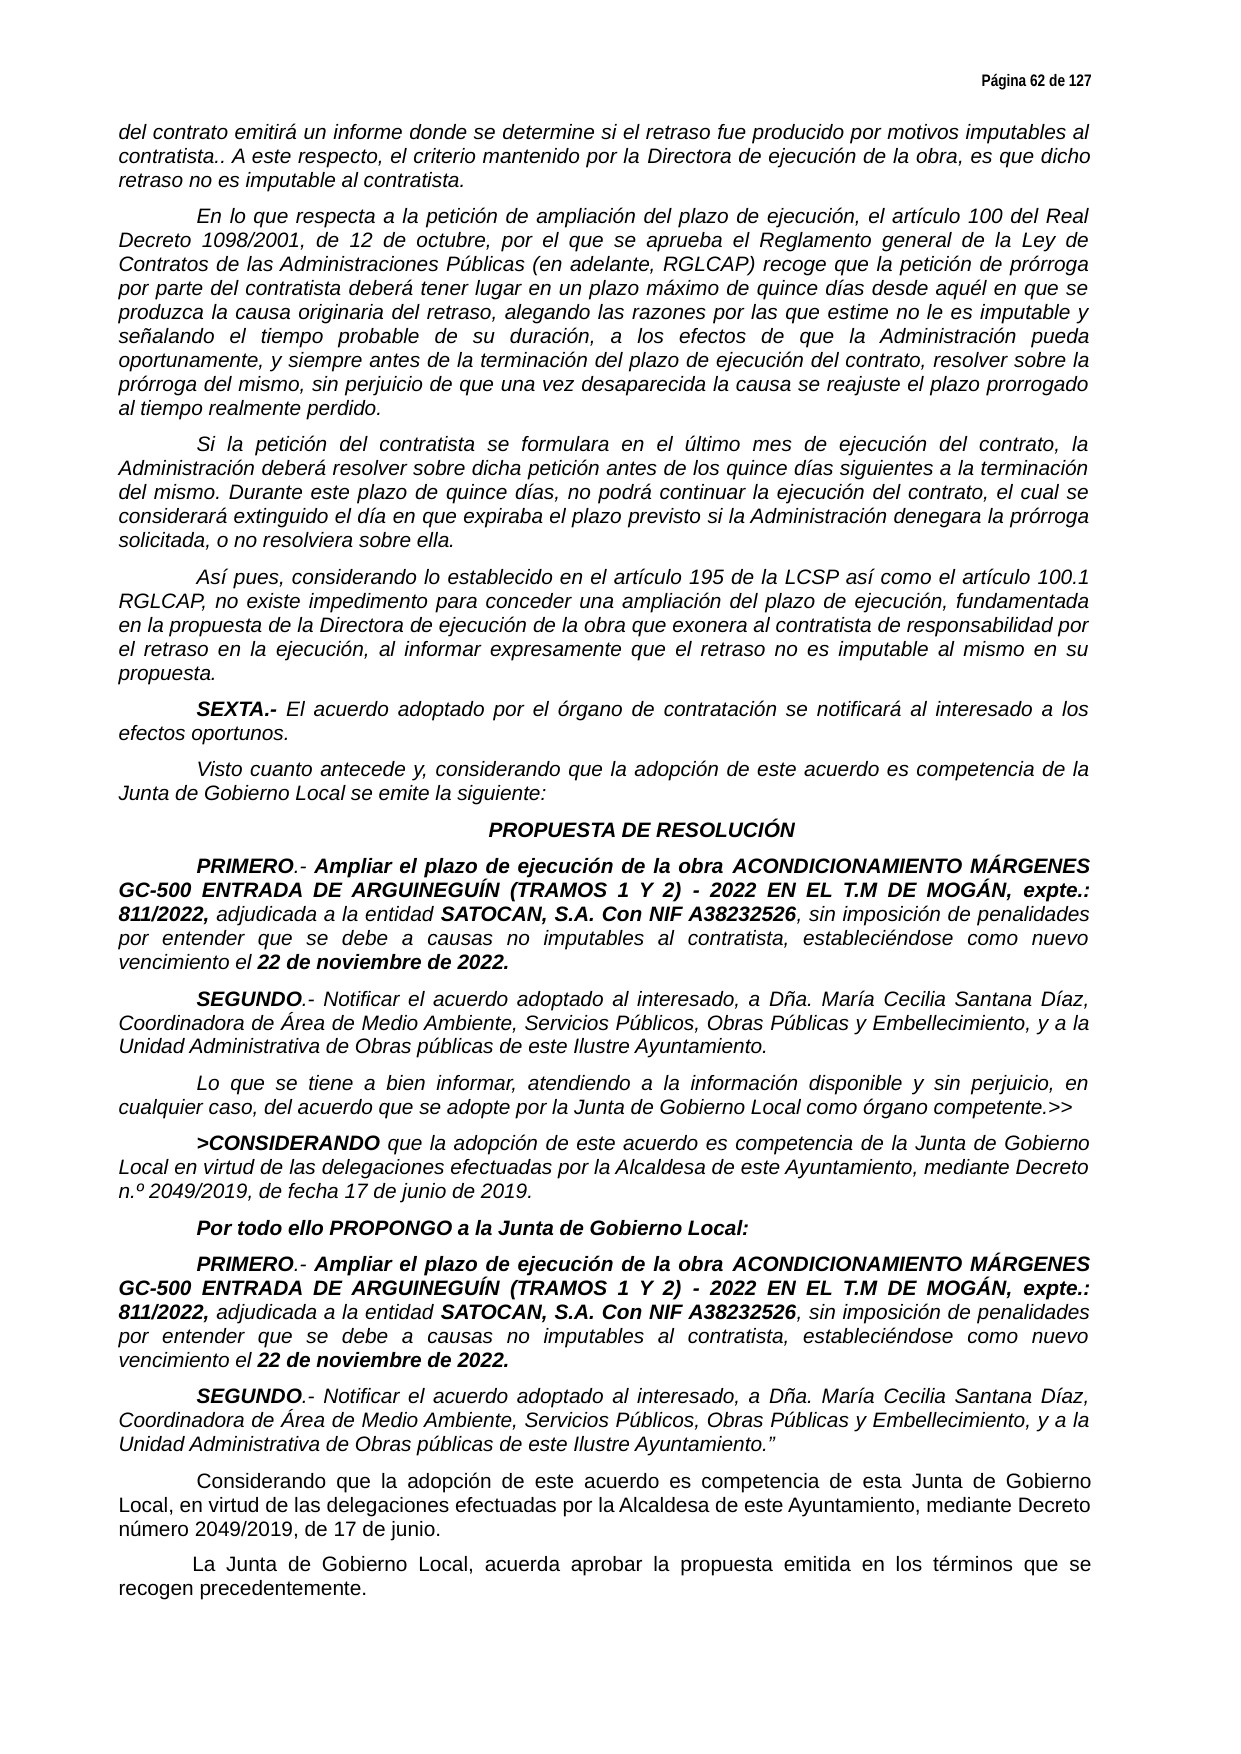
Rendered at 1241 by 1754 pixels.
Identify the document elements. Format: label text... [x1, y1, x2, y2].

text Visto cuanto antecede y, considerando que la adopción de este acuerdo es competencia de la Junta de Gobierno Local se emite la siguiente: [118, 757, 1092, 805]
text Así pues, considerando lo establecido en el artículo 195 de la LCSP así como el artículo 100.1 RGLCAP, no existe impedimento para conceder una ampliación del plazo de ejecución, fundamentada en la propuesta de la Directora de ejecución de la obra que exonera al contratista de responsabilidad por el retraso en la ejecución, al informar expresamente que el retraso no es imputable al mismo en su propuesta. [118, 564, 1092, 684]
text SEXTA.- El acuerdo adoptado por el órgano de contratación se notificará al interesado a los efectos oportunos. [118, 697, 1092, 745]
text La Junta de Gobierno Local, acuerda aprobar la propuesta emitida en los términos que se recogen precedentemente. [118, 1552, 1092, 1600]
text Si la petición del contratista se formulara en el último mes de ejecución del contrato, la Administración deberá resolver sobre dicha petición antes de los quince días siguientes a la terminación del mismo. Durante este plazo de quince días, no podrá continuar la ejecución del contrato, el cual se considerará extinguido el día en que expiraba el plazo previsto si la Administración denegara la prórroga solicitada, o no resolviera sobre ella. [118, 432, 1092, 552]
text >CONSIDERANDO que la adopción de este acuerdo es competencia de la Junta de Gobierno Local en virtud de las delegaciones efectuadas por la Alcaldesa de este Ayuntamiento, mediante Decreto n.º 2049/2019, de fecha 17 de junio de 2019. [118, 1131, 1092, 1203]
text En lo que respecta a la petición de ampliación del plazo de ejecución, el artículo 100 del Real Decreto 1098/2001, de 12 de octubre, por el que se aprueba el Reglamento general de la Ley de Contratos de las Administraciones Públicas (en adelante, RGLCAP) recoge que la petición de prórroga por parte del contratista deberá tener lugar en un plazo máximo de quince días desde aquél en que se produzca la causa originaria del retraso, alegando las razones por las que estime no le es imputable y señalando el tiempo probable de su duración, a los efectos de que la Administración pueda oportunamente, y siempre antes de la terminación del plazo de ejecución del contrato, resolver sobre la prórroga del mismo, sin perjuicio de que una vez desaparecida la causa se reajuste el plazo prorrogado al tiempo realmente perdido. [118, 204, 1092, 420]
text Por todo ello PROPONGO a la Junta de Gobierno Local: [118, 1216, 1092, 1239]
text Considerando que la adopción de este acuerdo es competencia de esta Junta de Gobierno Local, en virtud de las delegaciones efectuadas por la Alcaldesa de este Ayuntamiento, mediante Decreto número 2049/2019, de 17 de junio. [118, 1469, 1092, 1541]
text PRIMERO.- Ampliar el plazo de ejecución de la obra ACONDICIONAMIENTO MÁRGENES GC-500 ENTRADA DE ARGUINEGUÍN (TRAMOS 1 Y 2) - 2022 EN EL T.M DE MOGÁN, expte.: 811/2022, adjudicada a la entidad SATOCAN, S.A. Con NIF A38232526, sin imposición de penalidades por entender que se debe a causas no imputables al contratista, estableciéndose como nuevo vencimiento el 22 de noviembre de 2022. [118, 854, 1092, 974]
text SEGUNDO.- Notificar el acuerdo adoptado al interesado, a Dña. María Cecilia Santana Díaz, Coordinadora de Área de Medio Ambiente, Servicios Públicos, Obras Públicas y Embellecimiento, y a la Unidad Administrativa de Obras públicas de este Ilustre Ayuntamiento. [118, 986, 1092, 1058]
text del contrato emitirá un informe donde se determine si el retraso fue producido por motivos imputables al contratista.. A este respecto, el criterio mantenido por la Directora de ejecución de la obra, es que dicho retraso no es imputable al contratista. [118, 120, 1092, 192]
text SEGUNDO.- Notificar el acuerdo adoptado al interesado, a Dña. María Cecilia Santana Díaz, Coordinadora de Área de Medio Ambiente, Servicios Públicos, Obras Públicas y Embellecimiento, y a la Unidad Administrativa de Obras públicas de este Ilustre Ayuntamiento.” [118, 1384, 1092, 1456]
text PROPUESTA DE RESOLUCIÓN [118, 818, 1092, 842]
text Lo que se tiene a bien informar, atendiendo a la información disponible y sin perjuicio, en cualquier caso, del acuerdo que se adopte por la Junta de Gobierno Local como órgano competente.>> [118, 1071, 1092, 1119]
text PRIMERO.- Ampliar el plazo de ejecución de la obra ACONDICIONAMIENTO MÁRGENES GC-500 ENTRADA DE ARGUINEGUÍN (TRAMOS 1 Y 2) - 2022 EN EL T.M DE MOGÁN, expte.: 811/2022, adjudicada a la entidad SATOCAN, S.A. Con NIF A38232526, sin imposición de penalidades por entender que se debe a causas no imputables al contratista, estableciéndose como nuevo vencimiento el 22 de noviembre de 2022. [118, 1252, 1092, 1372]
